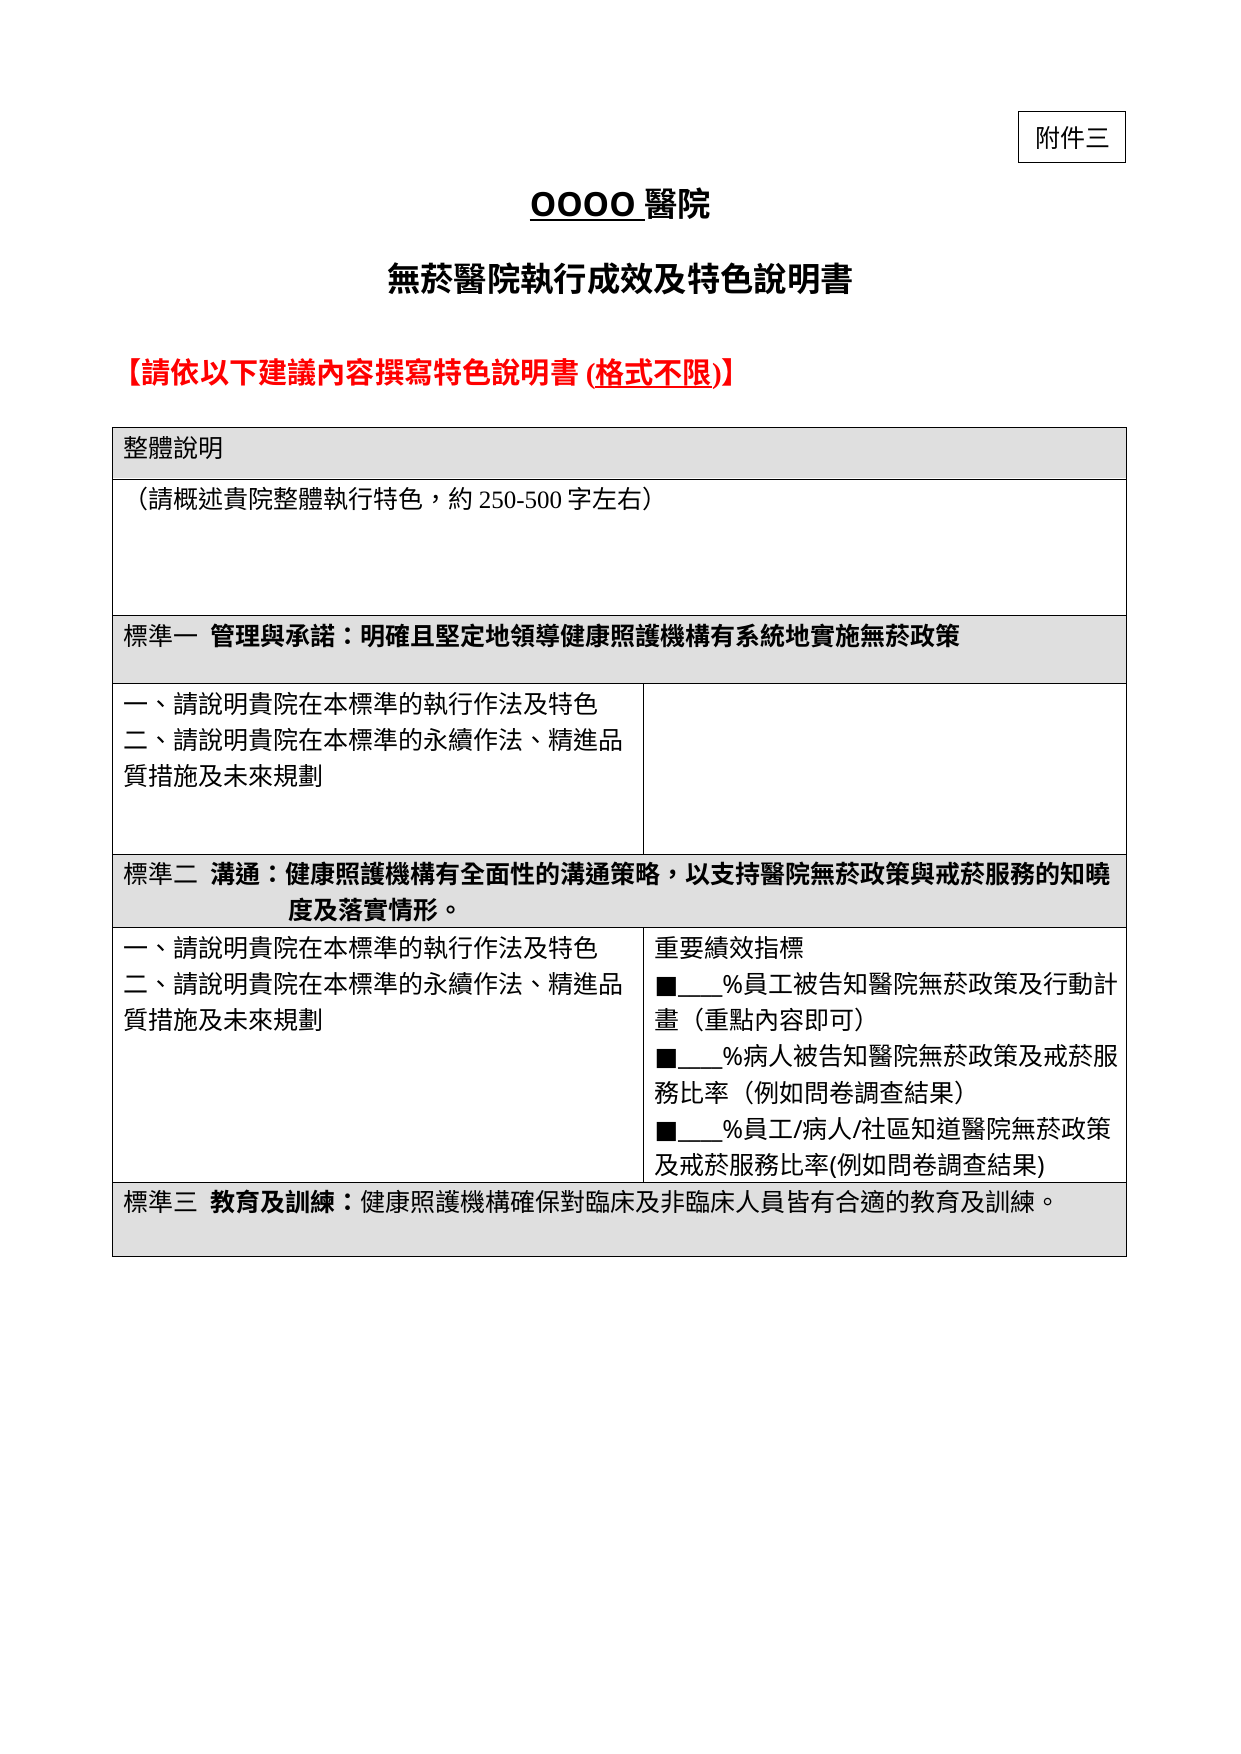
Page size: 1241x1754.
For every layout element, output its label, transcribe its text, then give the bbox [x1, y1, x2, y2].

table_cell [644, 684, 1126, 853]
table_cell 標準三 教育及訓練：健康照護機構確保對臨床及非臨床人員皆有合適的教育及訓練。 [113, 1183, 1126, 1256]
table_cell 重要績效指標 ■____%員工被告知醫院無菸政策及行動計畫（重點內容即可） ■____%病人被告知醫院無菸政策及戒菸服務比率（例如問卷調查結果） ■____%員工/病人/社區知道醫院無菸政策及戒菸服務比率(例如問卷調查結果) [644, 928, 1126, 1182]
table_cell （請概述貴院整體執行特色，約250-500字左右） [113, 480, 1126, 615]
table_header 整體說明 [113, 428, 1126, 478]
text 無菸醫院執行成效及特色說明書 [112, 239, 1128, 314]
table_cell 標準一 管理與承諾：明確且堅定地領導健康照護機構有系統地實施無菸政策 [113, 616, 1126, 683]
text 【請依以下建議內容撰寫特色說明書 (格式不限)】 [112, 333, 1128, 408]
text 附件三 [1033, 119, 1111, 155]
table_cell 一、請說明貴院在本標準的執行作法及特色 二、請說明貴院在本標準的永續作法、精進品質措施及未來規劃 [113, 684, 643, 853]
table_cell 標準二 溝通：健康照護機構有全面性的溝通策略，以支持醫院無菸政策與戒菸服務的知曉度及落實情形。 [113, 855, 1126, 927]
table_cell 一、請說明貴院在本標準的執行作法及特色 二、請說明貴院在本標準的永續作法、精進品質措施及未來規劃 [113, 928, 643, 1182]
text OOOO 醫院 [112, 164, 1128, 239]
